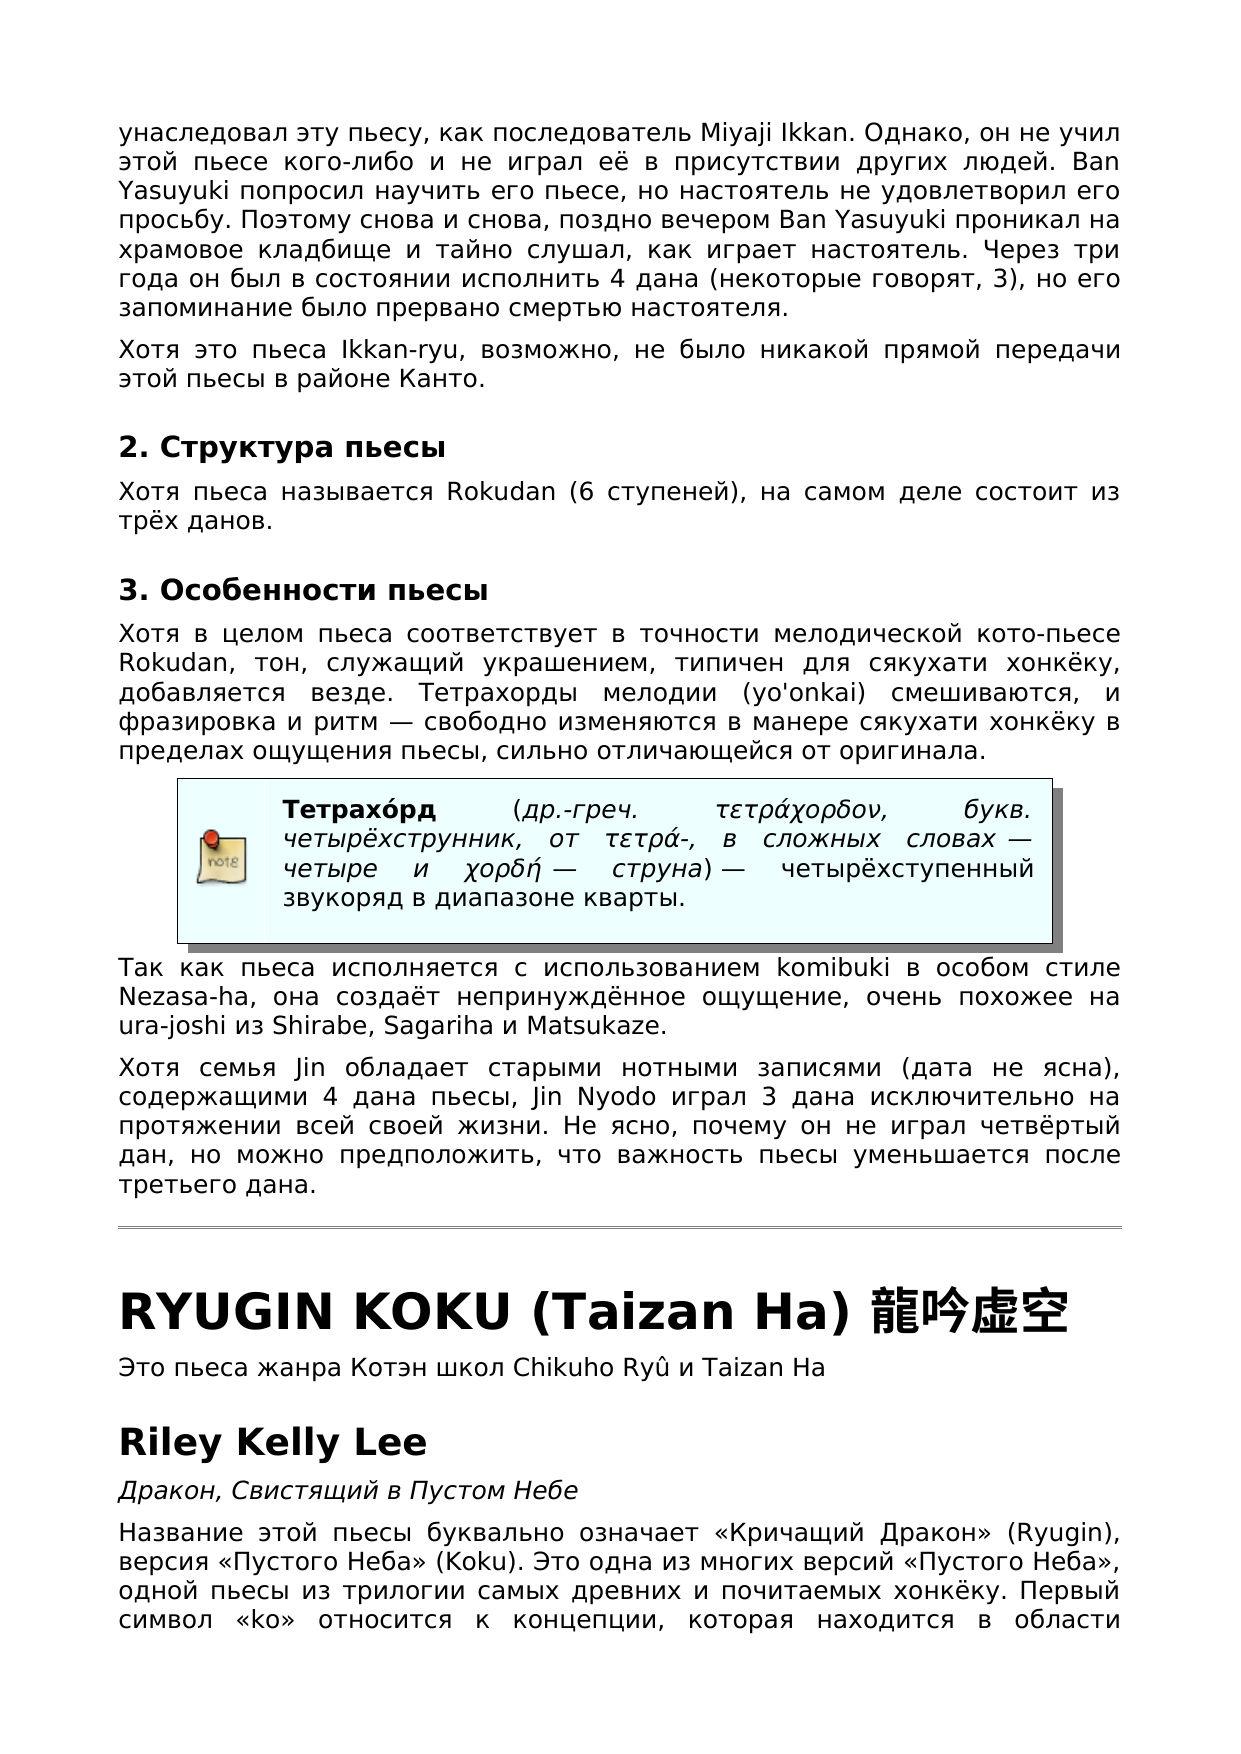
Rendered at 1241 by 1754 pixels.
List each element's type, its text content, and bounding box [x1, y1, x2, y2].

subtitle RYUGIN KOKU (Taizan Ha) 龍吟虚空 [118, 1283, 1122, 1341]
text Хотя пьеса называется Rokudan (6 ступеней), на самом деле состоит из трёх данов. [118, 477, 1122, 535]
subtitle 2. Структура пьесы [118, 431, 1122, 464]
picture [183, 822, 259, 898]
text Так как пьеса исполняется с использованием komibuki в особом стиле Nezasa-ha, она создаёт непринуждённое ощущение, очень похожее на ura-joshi из Shirabe, Sagariha и Matsukaze. [118, 953, 1122, 1041]
text Название этой пьесы буквально означает «Кричащий Дракон» (Ryugin), версия «Пустого Неба» (Koku). Это одна из многих версий «Пустого Неба», одной пьесы из трилогии самых древних и почитаемых хонкёку. Первый символ «ko» относится к концепции, которая находится в области [118, 1518, 1122, 1635]
text Хотя в целом пьеса соответствует в точности мелодической кото-пьесе Rokudan, тон, служащий украшением, типичен для сякухати хонкёку, добавляется везде. Тетрахорды мелодии (yo'onkai) смешиваются, и фразировка и ритм — свободно изменяются в манере сякухати хонкёку в пределах ощущения пьесы, сильно отличающейся от оригинала. [118, 619, 1122, 765]
text Хотя семья Jin обладает старыми нотными записями (дата не ясна), содержащими 4 дана пьесы, Jin Nyodo играл 3 дана исключительно на протяжении всей своей жизни. Не ясно, почему он не играл четвёртый дан, но можно предположить, что важность пьесы уменьшается после третьего дана. [118, 1053, 1122, 1199]
text Дракон, Свистящий в Пустом Небе [118, 1476, 1122, 1506]
subtitle Riley Kelly Lee [118, 1420, 1122, 1464]
subtitle 3. Особенности пьесы [118, 573, 1122, 607]
text унаследовал эту пьесу, как последователь Miyaji Ikkan. Однако, он не учил этой пьесе кого-либо и не играл её в присутствии других людей. Ban Yasuyuki попросил научить его пьесе, но настоятель не удовлетворил его просьбу. Поэтому снова и снова, поздно вечером Ban Yasuyuki проникал на храмовое кладбище и тайно слушал, как играет настоятель. Через три года он был в состоянии исполнить 4 дана (некоторые говорят, 3), но его запоминание было прервано смертью настоятеля. [118, 118, 1122, 322]
table_header [178, 779, 264, 942]
table_header Тетрахо́рд (др.-греч. τετράχορδον, букв. четырёхструнник, от τετρά-, в сложных словах — четыре и χορδή — струна) — четырёхступенный звукоряд в диапазоне кварты. [265, 779, 1052, 942]
text Это пьеса жанра Котэн школ Chikuho Ryû и Taizan Ha [118, 1353, 1122, 1383]
text Хотя это пьеса Ikkan-ryu, возможно, не было никакой прямой передачи этой пьесы в районе Канто. [118, 335, 1122, 393]
